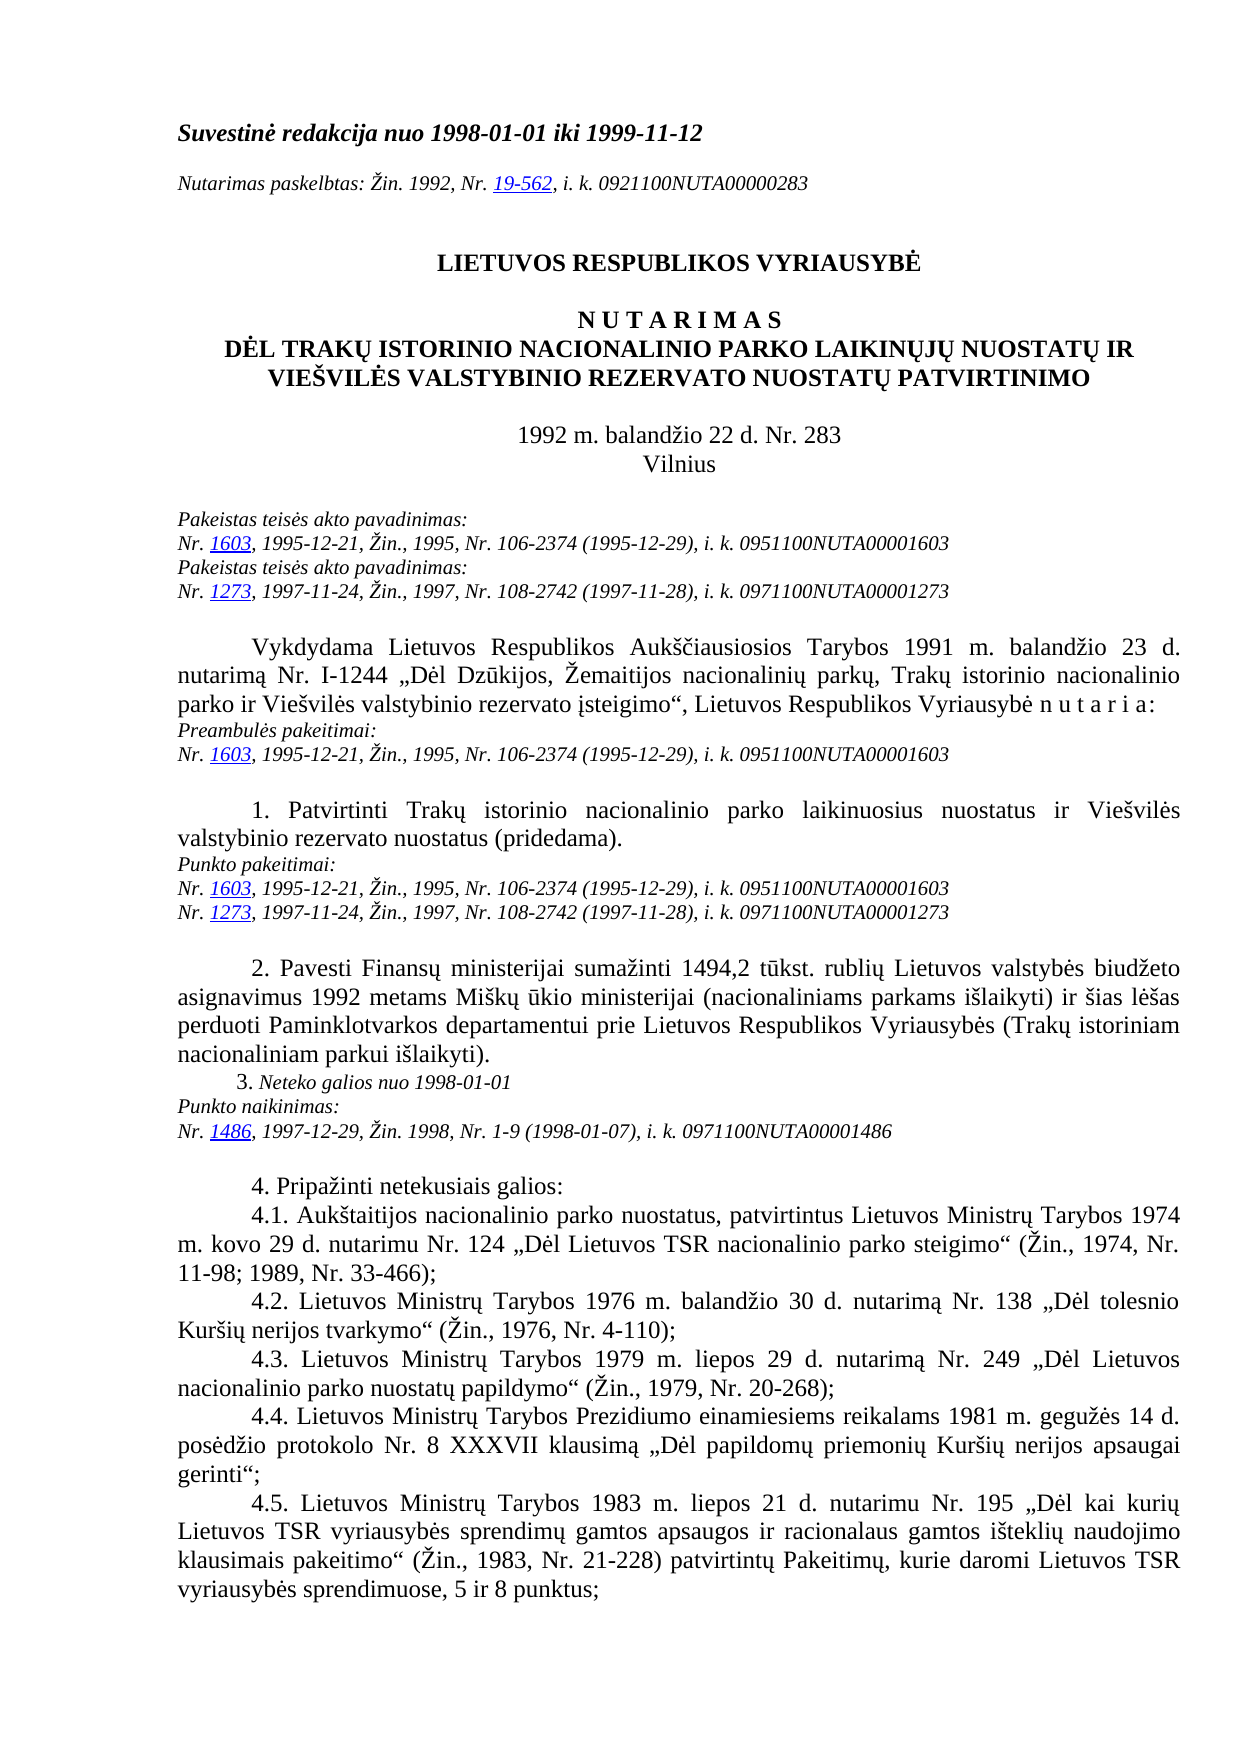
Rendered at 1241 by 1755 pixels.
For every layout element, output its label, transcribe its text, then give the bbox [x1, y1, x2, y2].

text Punkto naikinimas: [177, 1094, 1181, 1118]
text Pakeistas teisės akto pavadinimas: [177, 507, 1181, 531]
text Nr. 1273, 1997-11-24, Žin., 1997, Nr. 108-2742 (1997-11-28), i. k. 0971100NUTA00001273 [177, 579, 1181, 603]
text Nr. 1486, 1997-12-29, Žin. 1998, Nr. 1-9 (1998-01-07), i. k. 0971100NUTA00001486 [177, 1118, 1181, 1143]
text 4.1. Aukštaitijos nacionalinio parko nuostatus, patvirtintus Lietuvos Ministrų Tarybos 1974 m. kovo 29 d. nutarimu Nr. 124 „Dėl Lietuvos TSR nacionalinio parko steigimo“ (Žin., 1974, Nr. 11-98; 1989, Nr. 33-466); [177, 1200, 1181, 1286]
text Nutarimas paskelbtas: Žin. 1992, Nr. 19-562, i. k. 0921100NUTA00000283 [177, 171, 1181, 195]
text Punkto pakeitimai: [177, 852, 1181, 876]
text Nr. 1603, 1995-12-21, Žin., 1995, Nr. 106-2374 (1995-12-29), i. k. 0951100NUTA00001603 [177, 876, 1181, 900]
text N U T A R I M A S [177, 305, 1181, 334]
text 4. Pripažinti netekusiais galios: [177, 1171, 1181, 1200]
text 4.4. Lietuvos Ministrų Tarybos Prezidiumo einamiesiems reikalams 1981 m. gegužės 14 d. posėdžio protokolo Nr. 8 XXXVII klausimą „Dėl papildomų priemonių Kuršių nerijos apsaugai gerinti“; [177, 1401, 1181, 1488]
text 4.3. Lietuvos Ministrų Tarybos 1979 m. liepos 29 d. nutarimą Nr. 249 „Dėl Lietuvos nacionalinio parko nuostatų papildymo“ (Žin., 1979, Nr. 20-268); [177, 1344, 1181, 1401]
text 2. Pavesti Finansų ministerijai sumažinti 1494,2 tūkst. rublių Lietuvos valstybės biudžeto asignavimus 1992 metams Miškų ūkio ministerijai (nacionaliniams parkams išlaikyti) ir šias lėšas perduoti Paminklotvarkos departamentui prie Lietuvos Respublikos Vyriausybės (Trakų istoriniam nacionaliniam parkui išlaikyti). [177, 953, 1181, 1068]
text Preambulės pakeitimai: [177, 718, 1181, 742]
text Pakeistas teisės akto pavadinimas: [177, 555, 1181, 579]
text Suvestinė redakcija nuo 1998-01-01 iki 1999-11-12 [177, 118, 1181, 147]
text LIETUVOS RESPUBLIKOS VYRIAUSYBĖ [177, 248, 1181, 277]
text Nr. 1603, 1995-12-21, Žin., 1995, Nr. 106-2374 (1995-12-29), i. k. 0951100NUTA00001603 [177, 742, 1181, 766]
text 1992 m. balandžio 22 d. Nr. 283 [177, 420, 1181, 449]
text Vykdydama Lietuvos Respublikos Aukščiausiosios Tarybos 1991 m. balandžio 23 d. nutarimą Nr. I-1244 „Dėl Dzūkijos, Žemaitijos nacionalinių parkų, Trakų istorinio nacionalinio parko ir Viešvilės valstybinio rezervato įsteigimo“, Lietuvos Respublikos Vyriausybė nutaria: [177, 632, 1181, 718]
text 4.5. Lietuvos Ministrų Tarybos 1983 m. liepos 21 d. nutarimu Nr. 195 „Dėl kai kurių Lietuvos TSR vyriausybės sprendimų gamtos apsaugos ir racionalaus gamtos išteklių naudojimo klausimais pakeitimo“ (Žin., 1983, Nr. 21-228) patvirtintų Pakeitimų, kurie daromi Lietuvos TSR vyriausybės sprendimuose, 5 ir 8 punktus; [177, 1488, 1181, 1603]
text DĖL TRAKŲ ISTORINIO NACIONALINIO PARKO LAIKINŲJŲ NUOSTATŲ IR VIEŠVILĖS VALSTYBINIO REZERVATO NUOSTATŲ PATVIRTINIMO [177, 334, 1181, 392]
text Nr. 1603, 1995-12-21, Žin., 1995, Nr. 106-2374 (1995-12-29), i. k. 0951100NUTA00001603 [177, 531, 1181, 555]
text Nr. 1273, 1997-11-24, Žin., 1997, Nr. 108-2742 (1997-11-28), i. k. 0971100NUTA00001273 [177, 900, 1181, 924]
text Vilnius [177, 449, 1181, 478]
text 1. Patvirtinti Trakų istorinio nacionalinio parko laikinuosius nuostatus ir Viešvilės valstybinio rezervato nuostatus (pridedama). [177, 795, 1181, 852]
text 3. Neteko galios nuo 1998-01-01 [177, 1068, 1181, 1094]
text 4.2. Lietuvos Ministrų Tarybos 1976 m. balandžio 30 d. nutarimą Nr. 138 „Dėl tolesnio Kuršių nerijos tvarkymo“ (Žin., 1976, Nr. 4-110); [177, 1286, 1181, 1344]
